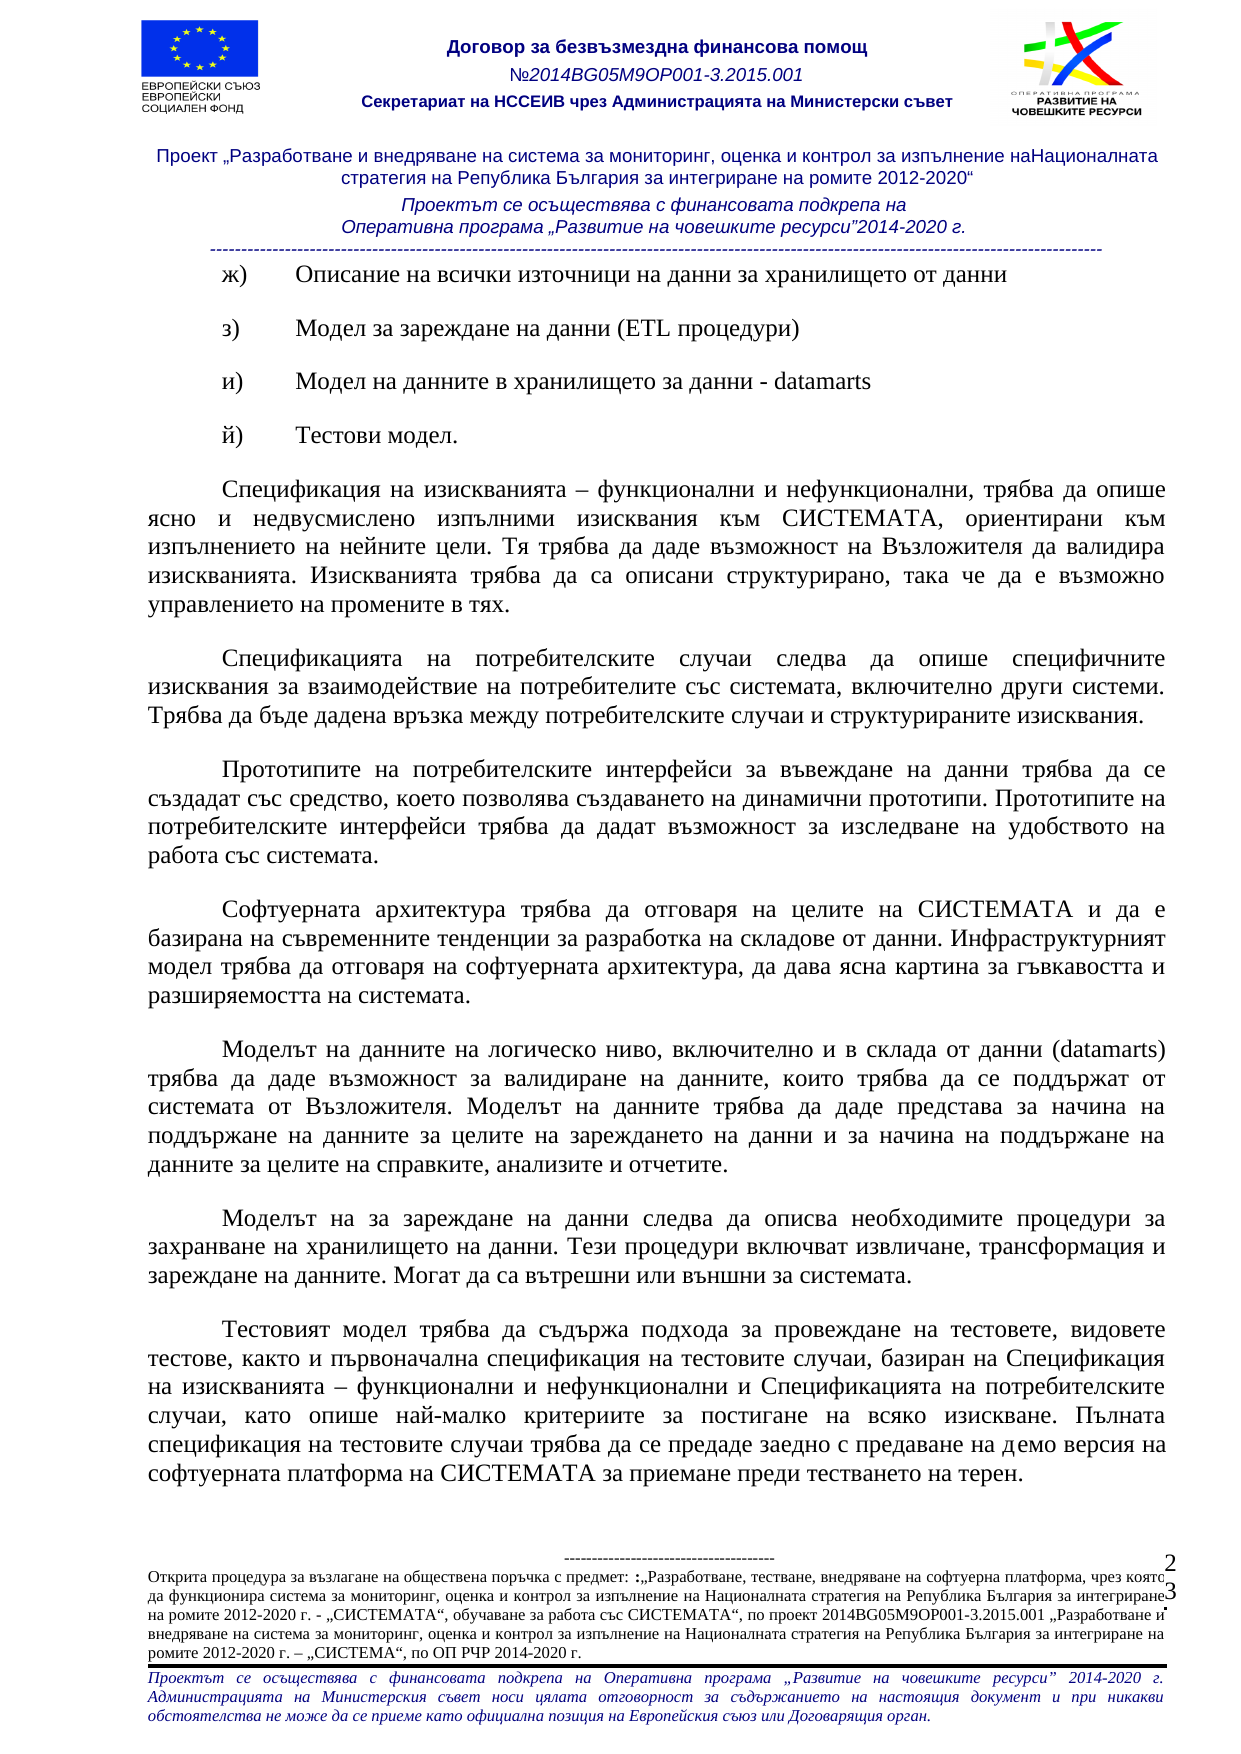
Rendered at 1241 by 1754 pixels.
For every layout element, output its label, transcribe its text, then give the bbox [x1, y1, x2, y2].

text Прототипите на потребителските интерфейси за въвеждане на данни трябва да се създадат със средство, което позволява създаването на динамични прототипи. Прототипите на потребителските интерфейси трябва да дадат възможност за изследване на удобството на работа със системата. [148, 754, 1167, 869]
text ж) Описание на всички източници на данни за хранилището от данни [148, 259, 1167, 288]
text Спецификацията на потребителските случаи следва да опише специфичните изисквания за взаимодействие на потребителите със системата, включително други системи. Трябва да бъде дадена връзка между потребителските случаи и структурираните изисквания. [148, 643, 1167, 729]
text Тестовият модел трябва да съдържа подхода за провеждане на тестовете, видовете тестове, както и първоначална спецификация на тестовите случаи, базиран на Спецификация на изискванията – функционални и нефункционални и Спецификацията на потребителските случаи, като опише най-малко критериите за постигане на всяко изискване. Пълната спецификация на тестовите случаи трябва да се предаде заедно с предаване на демо версия на софтуерната платформа на системата за приемане преди тестването на терен. [148, 1314, 1167, 1486]
text и) Модел на данните в хранилището за данни - datamarts [148, 366, 1167, 395]
text Спецификация на изискванията – функционални и нефункционални, трябва да опише ясно и недвусмислено изпълними изисквания към СИСТЕМАТА, ориентирани към изпълнението на нейните цели. Тя трябва да даде възможност на Възложителя да валидира изискванията. Изискванията трябва да са описани структурирано, така че да е възможно управлението на промените в тях. [148, 474, 1167, 618]
text Моделът на за зареждане на данни следва да описва необходимите процедури за захранване на хранилището на данни. Тези процедури включват извличане, трансформация и зареждане на данните. Могат да са вътрешни или външни за системата. [148, 1203, 1167, 1289]
text Моделът на данните на логическо ниво, включително и в склада от данни (datamarts) трябва да даде възможност за валидиране на данните, които трябва да се поддържат от системата от Възложителя. Моделът на данните трябва да даде представа за начина на поддържане на данните за целите на зареждането на данни и за начина на поддържане на данните за целите на справките, анализите и отчетите. [148, 1034, 1167, 1178]
text Софтуерната архитектура трябва да отговаря на целите на СИСТЕМАТА и да е базирана на съвременните тенденции за разработка на складове от данни. Инфраструктурният модел трябва да отговаря на софтуерната архитектура, да дава ясна картина за гъвкавостта и разширяемостта на системата. [148, 894, 1167, 1009]
text з) Модел за зареждане на данни (ETL процедури) [148, 313, 1167, 341]
text й) Тестови модел. [148, 420, 1167, 449]
